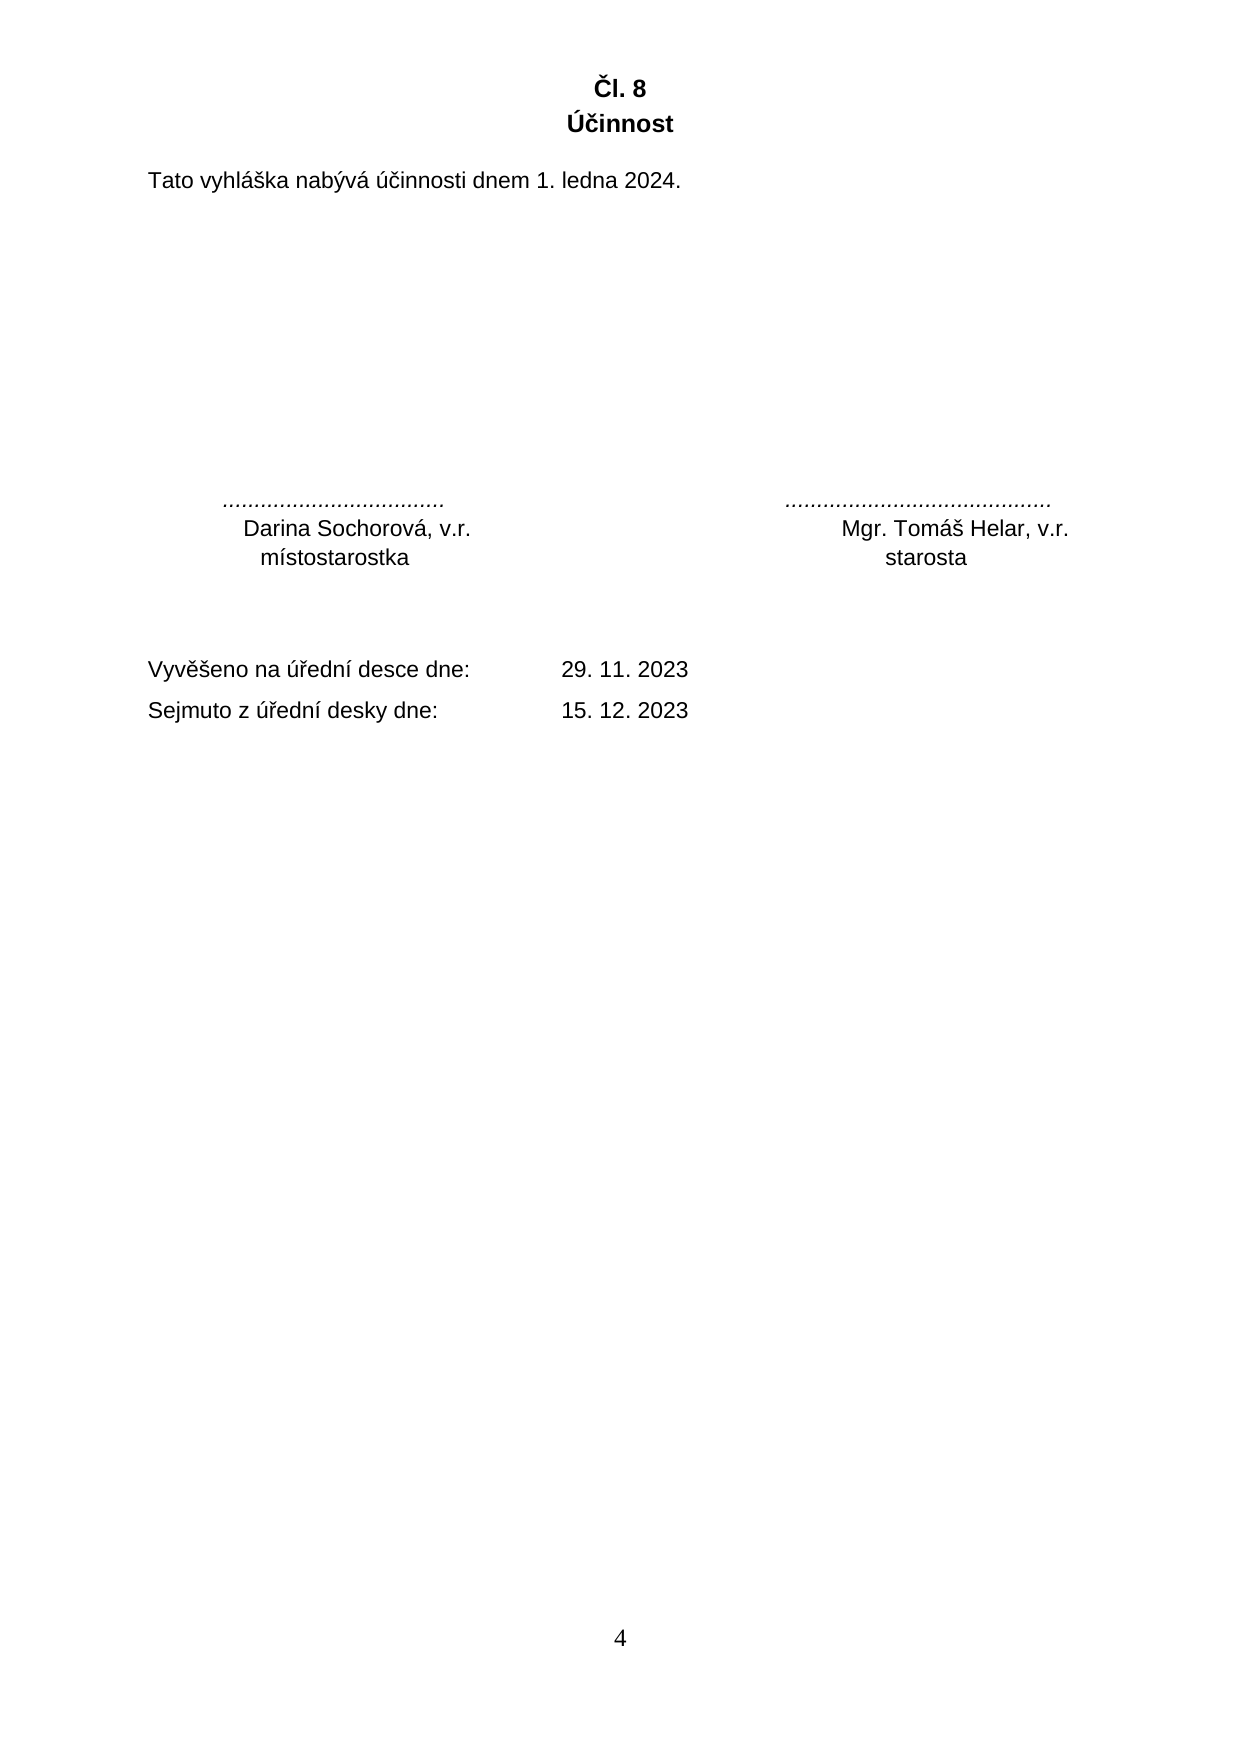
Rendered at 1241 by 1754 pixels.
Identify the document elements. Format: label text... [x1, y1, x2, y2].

text Účinnost [148, 109, 1093, 137]
text Darina Sochorová, v.r. Mgr. Tomáš Helar, v.r. [148, 515, 1093, 541]
text ................................... .......................................... [148, 486, 1093, 512]
text Tato vyhláška nabývá účinnosti dnem 1. ledna 2024. [148, 167, 1093, 193]
text Sejmuto z úřední desky dne: 15. 12. 2023 [148, 697, 1093, 724]
text Vyvěšeno na úřední desce dne: 29. 11. 2023 [148, 656, 1093, 682]
text Čl. 8 [148, 74, 1093, 102]
text místostarostka starosta [148, 544, 1093, 570]
